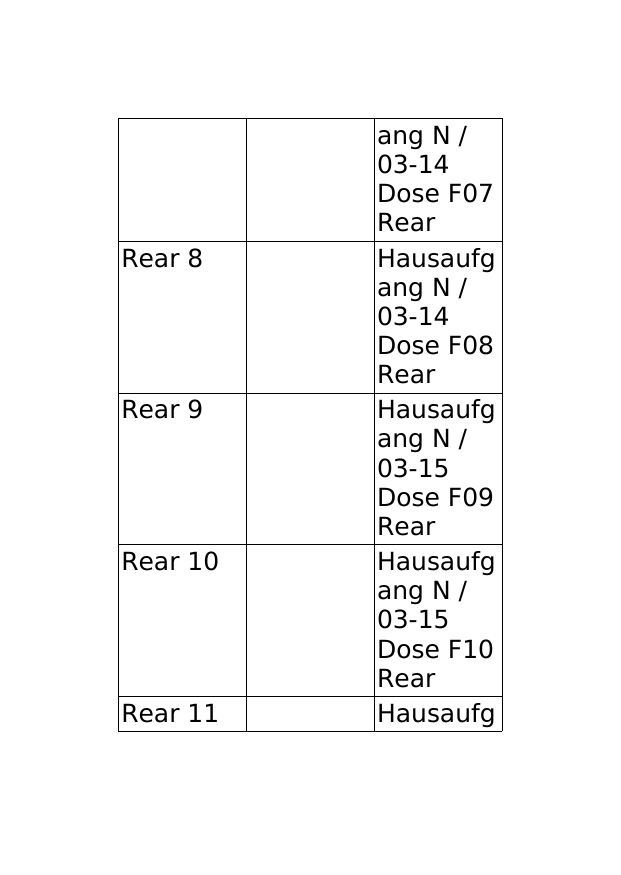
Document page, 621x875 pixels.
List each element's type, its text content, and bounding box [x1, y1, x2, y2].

table_cell Rear 9 [119, 394, 246, 544]
table_cell [247, 545, 374, 696]
table_cell [119, 119, 246, 241]
table_cell [247, 697, 374, 731]
table_cell Hausaufgang N / 03-15 Dose F09 Rear [375, 394, 502, 544]
table_cell Hausaufg [375, 697, 502, 731]
table_cell Hausaufgang N / 03-15 Dose F10 Rear [375, 545, 502, 696]
table_cell ang N / 03-14 Dose F07 Rear [375, 119, 502, 241]
table_cell Rear 11 [119, 697, 246, 731]
table_cell [247, 119, 374, 241]
table_cell Hausaufgang N / 03-14 Dose F08 Rear [375, 242, 502, 392]
table_cell [247, 394, 374, 544]
table_cell [247, 242, 374, 392]
table_cell Rear 10 [119, 545, 246, 696]
table_cell Rear 8 [119, 242, 246, 392]
